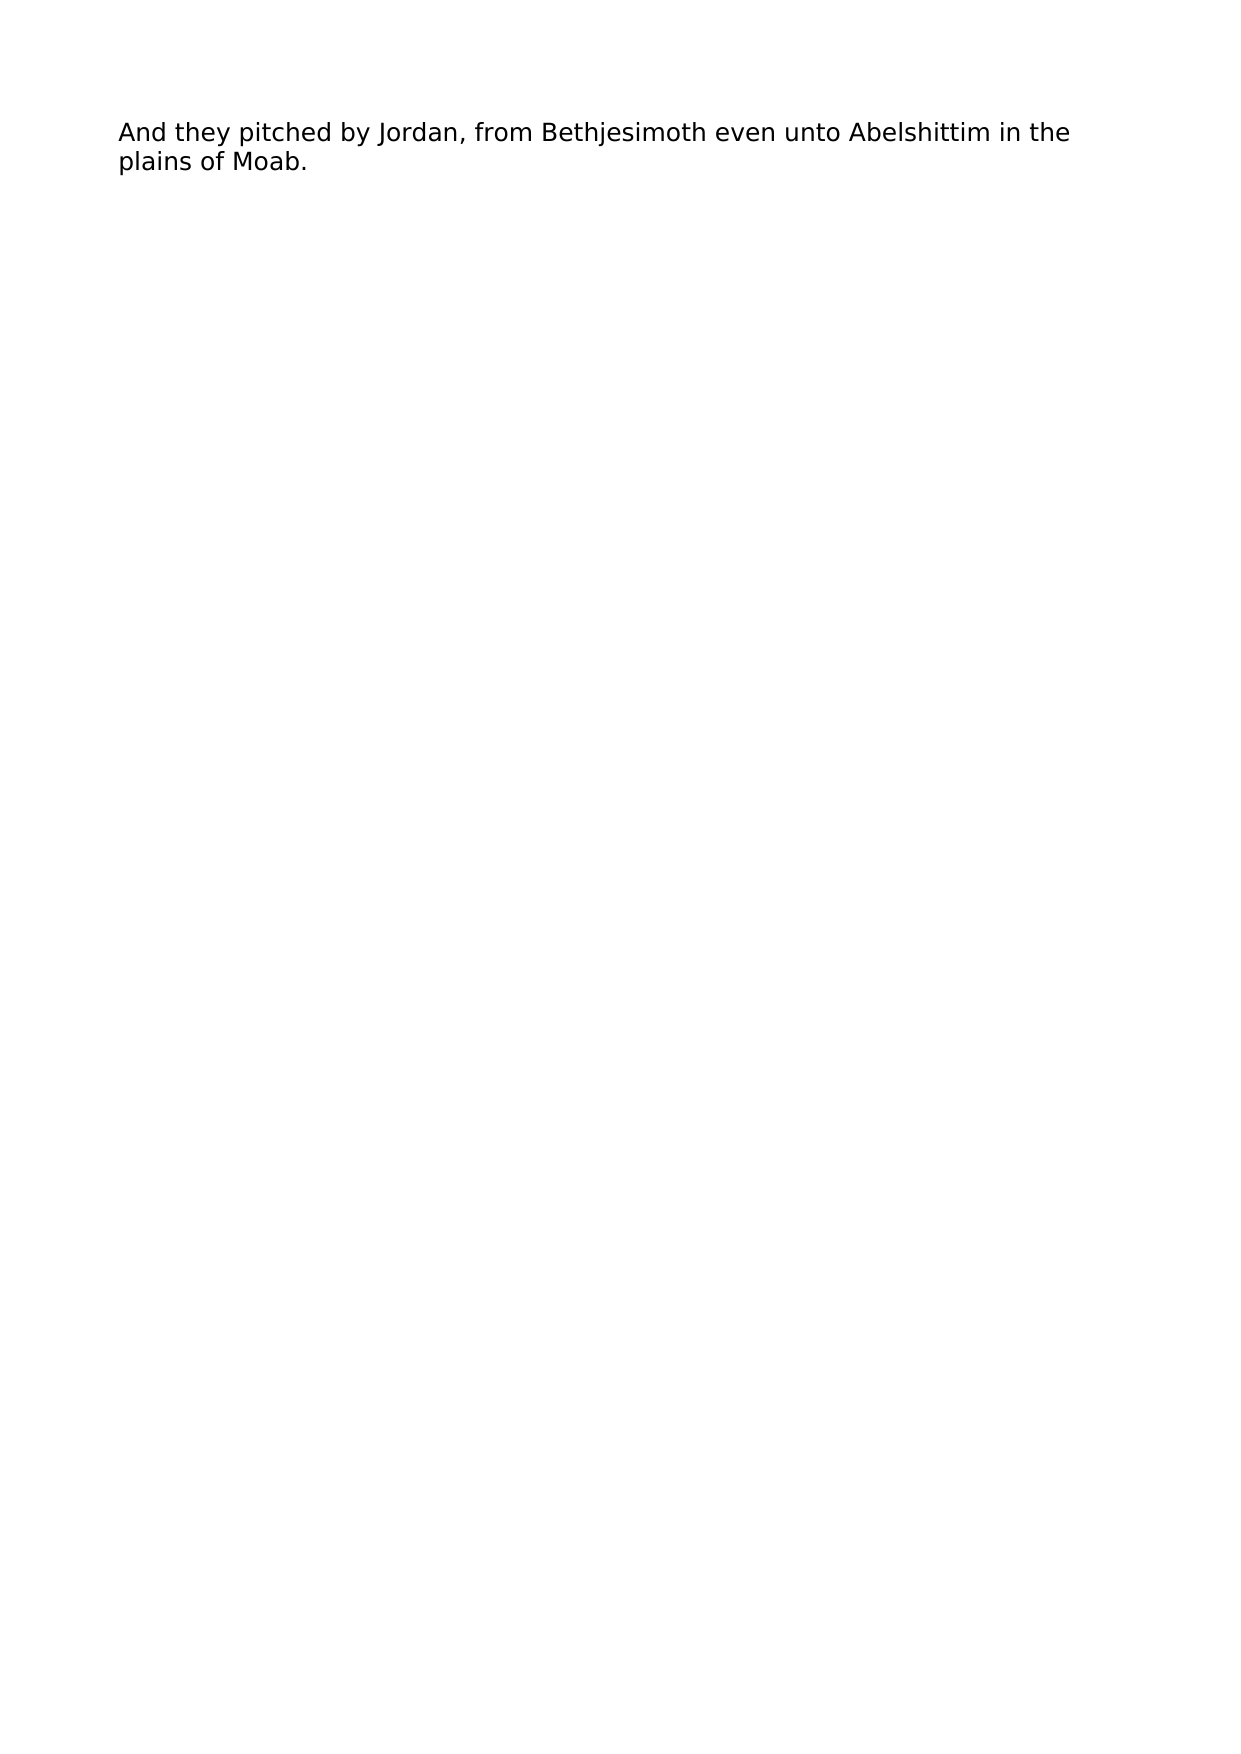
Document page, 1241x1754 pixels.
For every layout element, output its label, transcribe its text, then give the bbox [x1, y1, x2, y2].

text And they pitched by Jordan, from Bethjesimoth even unto Abelshittim in the plains of Moab. [118, 118, 1122, 176]
